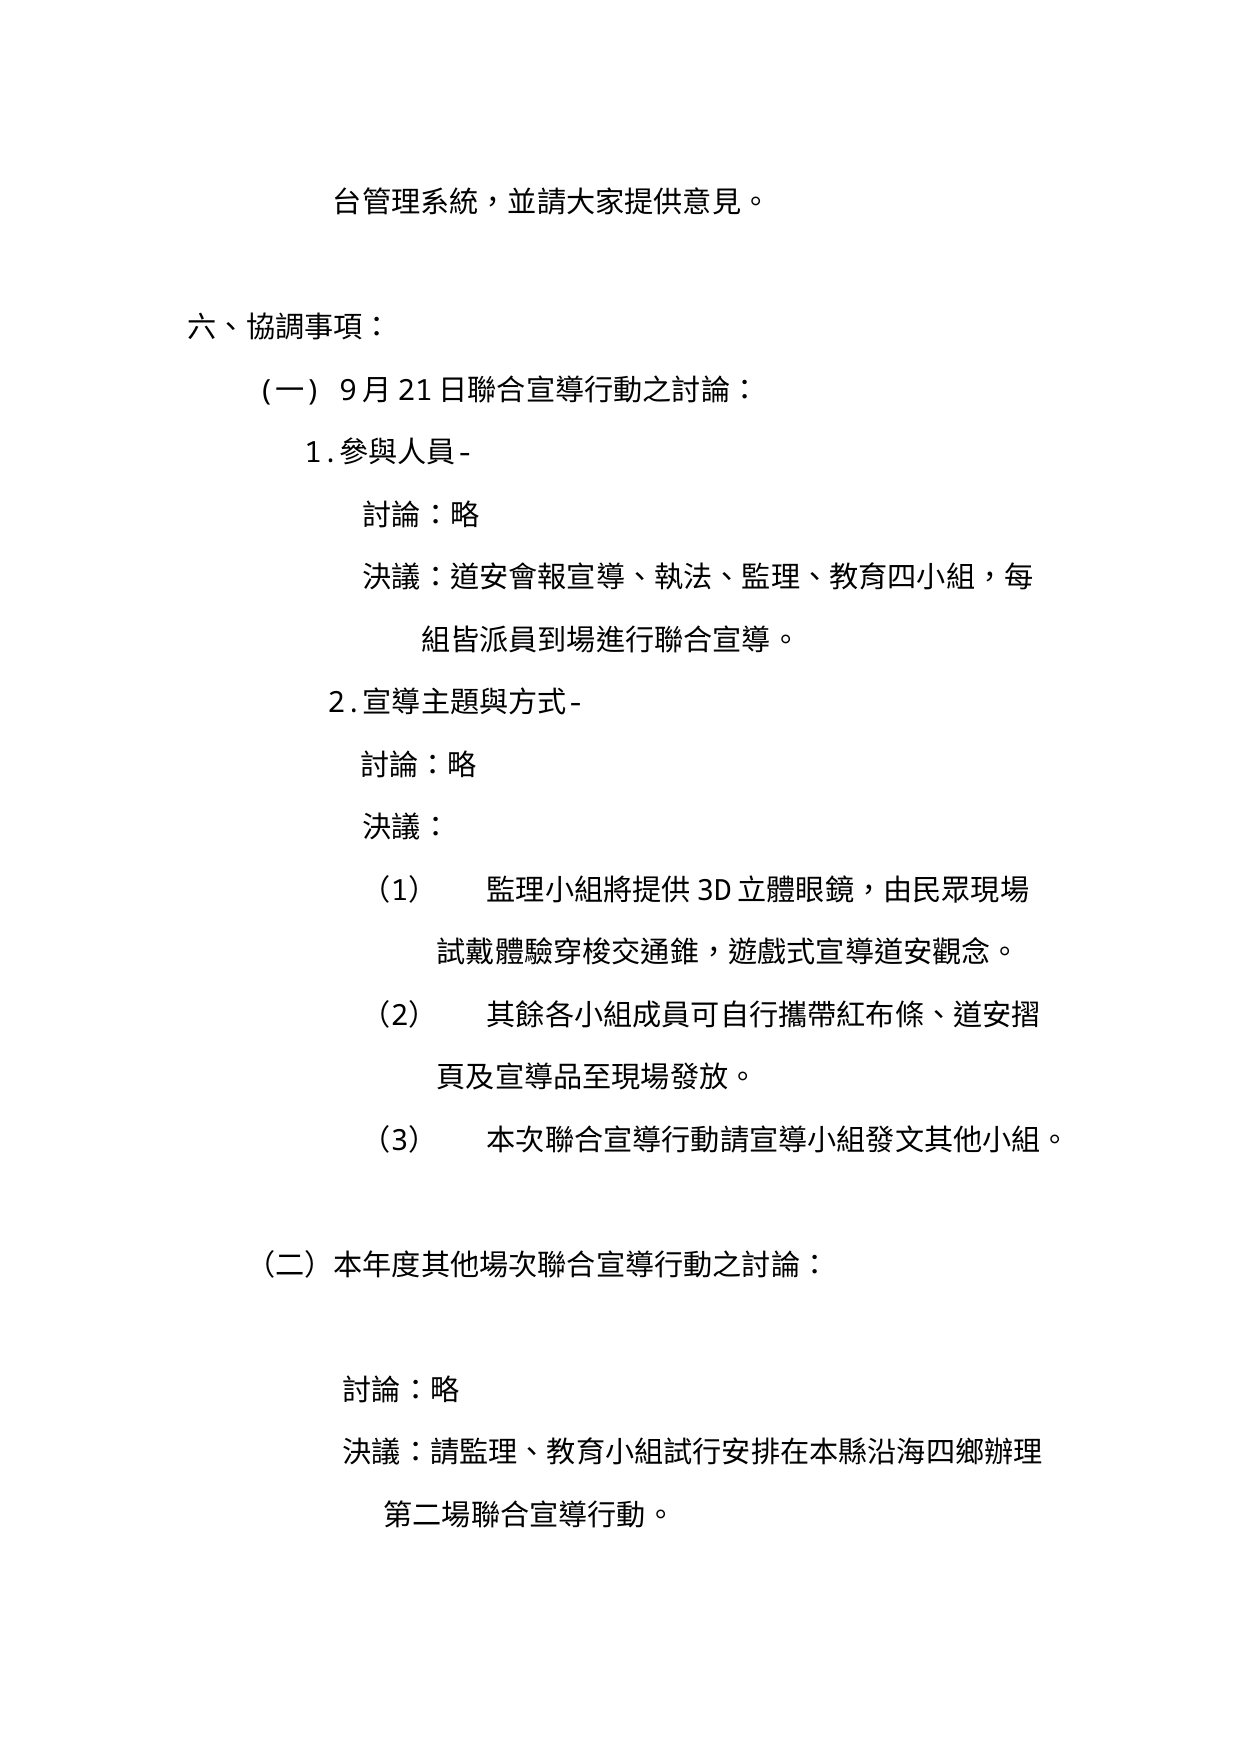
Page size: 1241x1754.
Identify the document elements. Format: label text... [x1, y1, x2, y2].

text 1.參與人員- [187, 408, 1053, 471]
text 2.宣導主題與方式- [187, 658, 1053, 721]
text 六、協調事項： [187, 283, 1053, 346]
text 決議：道安會報宣導、執法、監理、教育四小組，每組皆派員到場進行聯合宣導。 [187, 533, 1053, 658]
text (一) 9月21日聯合宣導行動之討論： [187, 346, 1053, 408]
text （二）本年度其他場次聯合宣導行動之討論： [187, 1221, 1053, 1283]
text 決議：請監理、教育小組試行安排在本縣沿海四鄉辦理第二場聯合宣導行動。 [237, 1408, 1053, 1533]
list 其餘各小組成員可自行攜帶紅布條、道安摺頁及宣導品至現場發放。 [361, 971, 1053, 1096]
text 討論：略 [237, 721, 1053, 783]
list 監理小組將提供3D立體眼鏡，由民眾現場試戴體驗穿梭交通錐，遊戲式宣導道安觀念。 [361, 846, 1053, 971]
text 台管理系統，並請大家提供意見。 [303, 158, 1053, 221]
list 本次聯合宣導行動請宣導小組發文其他小組。 [361, 1096, 1053, 1158]
text 決議： [187, 783, 1053, 846]
text 討論：略 [237, 1346, 1053, 1408]
text 討論：略 [187, 471, 1053, 533]
